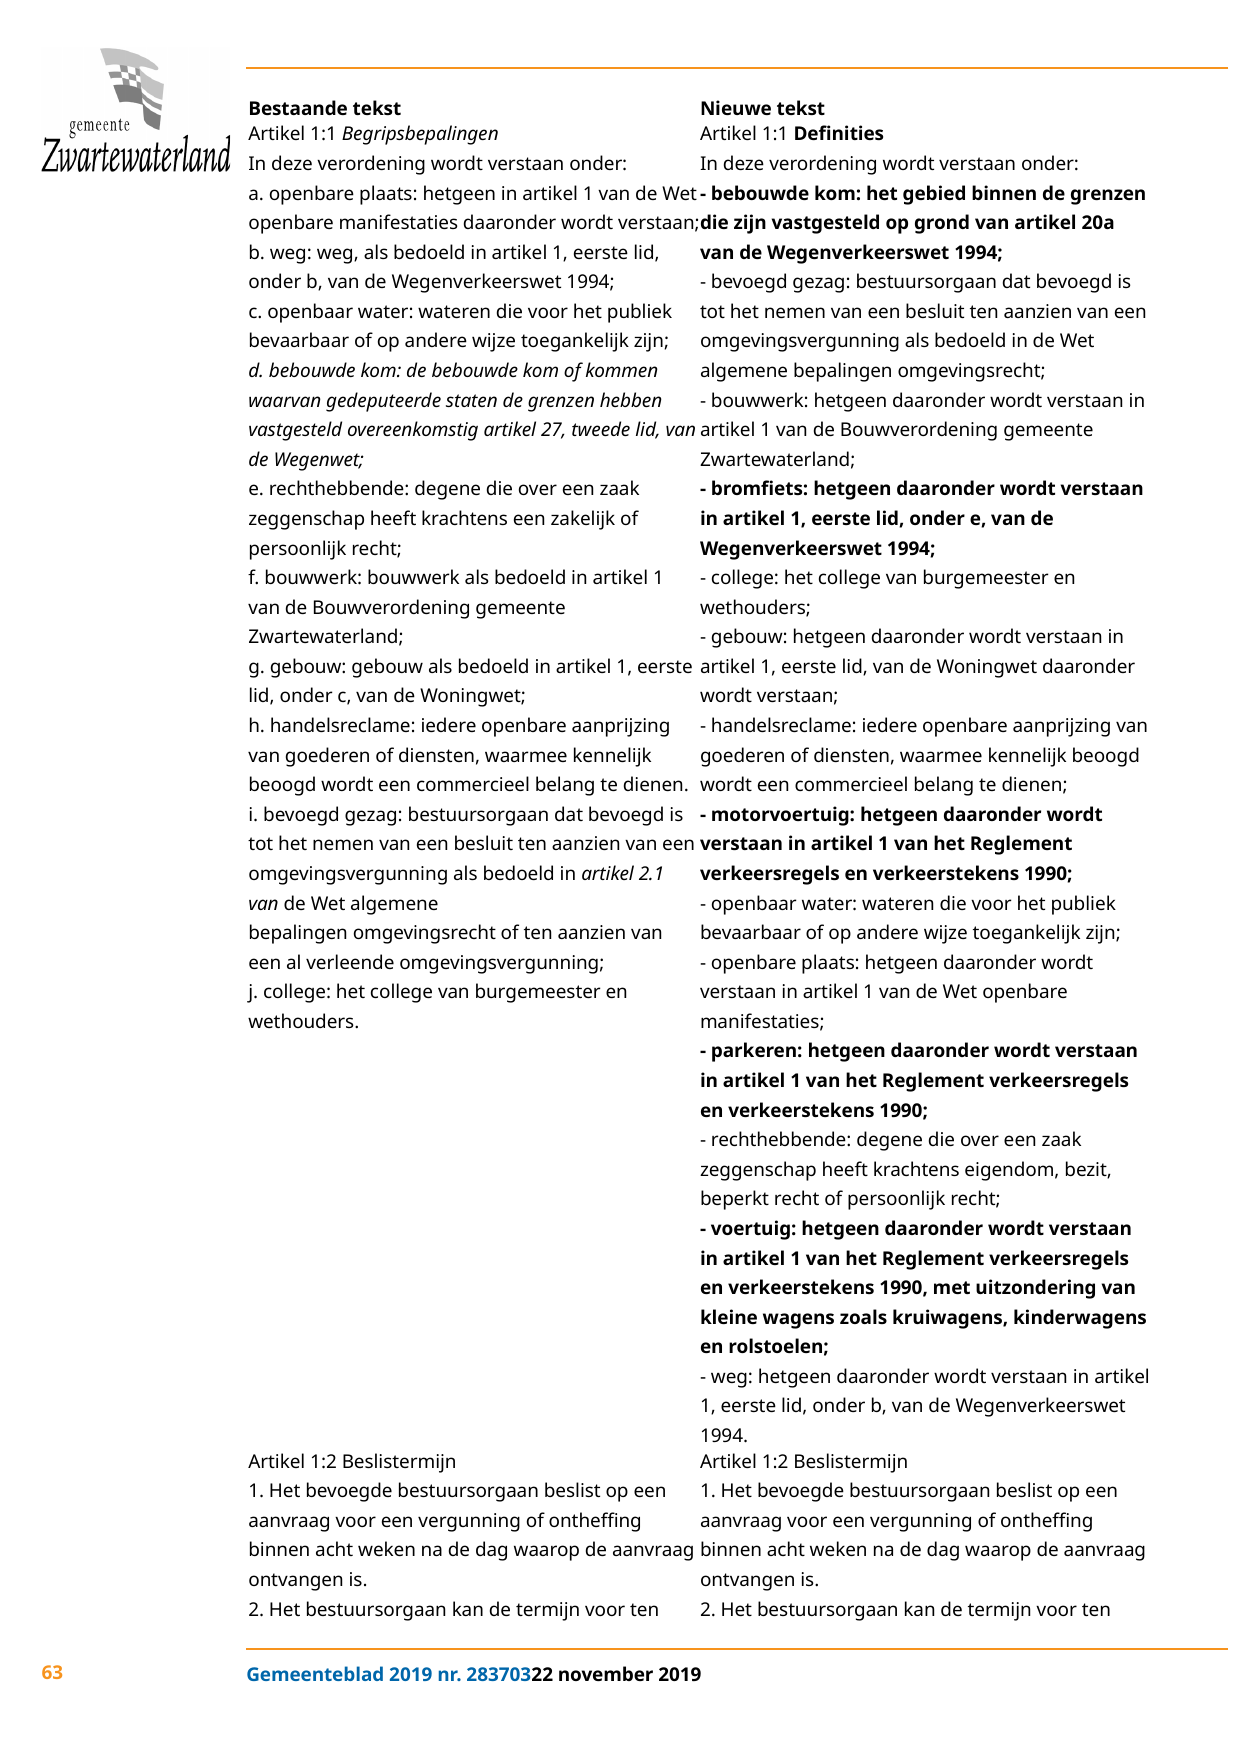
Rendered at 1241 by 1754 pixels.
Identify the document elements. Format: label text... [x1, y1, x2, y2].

table_header Nieuwe tekst [700, 95, 1152, 121]
picture [41, 47, 231, 172]
table_cell Artikel 1:2 Beslistermijn 1. Het bevoegde bestuursorgaan beslist op een aanvraag voor een vergunning of ontheffing binnen acht weken na de dag waarop de aanvraag ontvangen is. 2. Het bestuursorgaan kan de termijn voor ten hoogste acht weken verlengen. 3. In afwijking van het tweede lid is artikel 3.9 van de Wet algemene bepalingen omgevingsrecht van toepassing indien beslist wordt op een aanvraag om een ontheffing als bedoeld in artikel 2:10, vierde lid, of een vergunning als bedoeld in artikel 2:11, of artikel 4:11. [248, 1448, 700, 1612]
table_cell Artikel 1:1 Begripsbepalingen In deze verordening wordt verstaan onder: a. openbare plaats: hetgeen in artikel 1 van de Wet openbare manifestaties daaronder wordt verstaan; b. weg: weg, als bedoeld in artikel 1, eerste lid, onder b, van de Wegenverkeerswet 1994; c. openbaar water: wateren die voor het publiek bevaarbaar of op andere wijze toegankelijk zijn; d. bebouwde kom: de bebouwde kom of kommen waarvan gedeputeerde staten de grenzen hebben vastgesteld overeenkomstig artikel 27, tweede lid, van de Wegenwet; e. rechthebbende: degene die over een zaak zeggenschap heeft krachtens een zakelijk of persoonlijk recht; f. bouwwerk: bouwwerk als bedoeld in artikel 1 van de Bouwverordening gemeente Zwartewaterland; g. gebouw: gebouw als bedoeld in artikel 1, eerste lid, onder c, van de Woningwet; h. handelsreclame: iedere openbare aanprijzing van goederen of diensten, waarmee kennelijk beoogd wordt een commercieel belang te dienen. i. bevoegd gezag: bestuursorgaan dat bevoegd is tot het nemen van een besluit ten aanzien van een omgevingsvergunning als bedoeld in artikel 2.1 van de Wet algemene bepalingen omgevingsrecht of ten aanzien van een al verleende omgevingsvergunning; j. college: het college van burgemeester en wethouders. [248, 121, 700, 1448]
table_cell Artikel 1:1 Definities In deze verordening wordt verstaan onder: - bebouwde kom: het gebied binnen de grenzen die zijn vastgesteld op grond van artikel 20a van de Wegenverkeerswet 1994; - bevoegd gezag: bestuursorgaan dat bevoegd is tot het nemen van een besluit ten aanzien van een omgevingsvergunning als bedoeld in de Wet algemene bepalingen omgevingsrecht; - bouwwerk: hetgeen daaronder wordt verstaan in artikel 1 van de Bouwverordening gemeente Zwartewaterland; - bromfiets: hetgeen daaronder wordt verstaan in artikel 1, eerste lid, onder e, van de Wegenverkeerswet 1994; - college: het college van burgemeester en wethouders; - gebouw: hetgeen daaronder wordt verstaan in artikel 1, eerste lid, van de Woningwet daaronder wordt verstaan; - handelsreclame: iedere openbare aanprijzing van goederen of diensten, waarmee kennelijk beoogd wordt een commercieel belang te dienen; - motorvoertuig: hetgeen daaronder wordt verstaan in artikel 1 van het Reglement verkeersregels en verkeerstekens 1990; - openbaar water: wateren die voor het publiek bevaarbaar of op andere wijze toegankelijk zijn; - openbare plaats: hetgeen daaronder wordt verstaan in artikel 1 van de Wet openbare manifestaties; - parkeren: hetgeen daaronder wordt verstaan in artikel 1 van het Reglement verkeersregels en verkeerstekens 1990; - rechthebbende: degene die over een zaak zeggenschap heeft krachtens eigendom, bezit, beperkt recht of persoonlijk recht; - voertuig: hetgeen daaronder wordt verstaan in artikel 1 van het Reglement verkeersregels en verkeerstekens 1990, met uitzondering van kleine wagens zoals kruiwagens, kinderwagens en rolstoelen; - weg: hetgeen daaronder wordt verstaan in artikel 1, eerste lid, onder b, van de Wegenverkeerswet 1994. [700, 121, 1152, 1448]
table_header Bestaande tekst [248, 95, 700, 121]
table_cell Artikel 1:2 Beslistermijn 1. Het bevoegde bestuursorgaan beslist op een aanvraag voor een vergunning of ontheffing binnen acht weken na de dag waarop de aanvraag ontvangen is. 2. Het bestuursorgaan kan de termijn voor ten hoogste acht weken verlengen. 3. In afwijking van het tweede lid is artikel 3.9 van de Wet algemene bepalingen omgevingsrecht van toepassing indien beslist wordt op een aanvraag om een ontheffing als bedoeld in artikel 2:10, vierde lid, of een vergunning als bedoeld in artikel 2:11, tweede lid, of artikel 4:11. [700, 1448, 1152, 1612]
